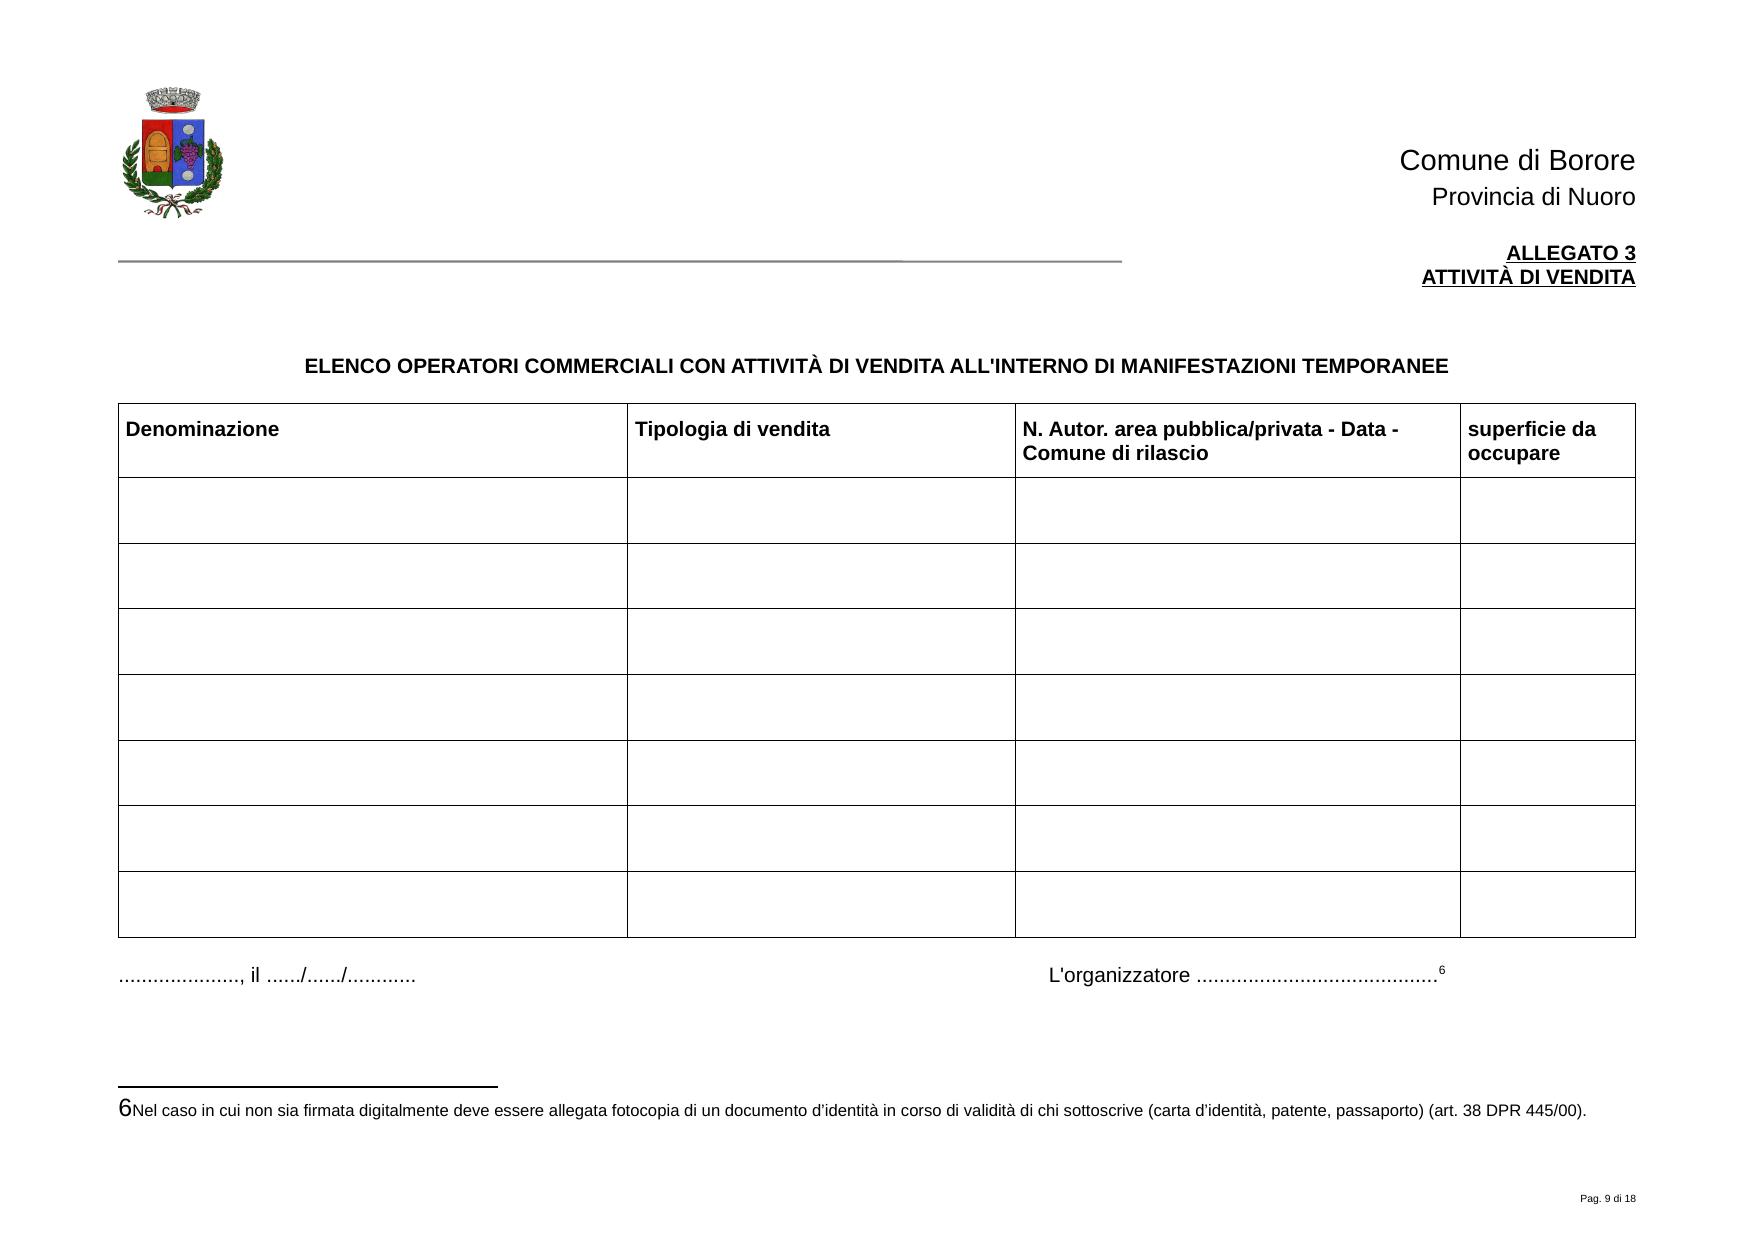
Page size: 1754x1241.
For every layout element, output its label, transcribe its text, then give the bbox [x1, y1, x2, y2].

table_cell [119, 544, 627, 608]
table_cell [1461, 478, 1635, 542]
table_cell [119, 872, 627, 937]
text Provincia di Nuoro [224, 182, 1636, 210]
table_header N. Autor. area pubblica/privata - Data - Comune di rilascio [1016, 404, 1460, 477]
text ALLEGATO 3 [118, 241, 1636, 265]
table_cell [1016, 741, 1460, 805]
table_cell [1461, 806, 1635, 871]
table_cell [628, 741, 1015, 805]
table_cell [119, 741, 627, 805]
text Comune di Borore [224, 143, 1636, 177]
table_cell [628, 675, 1015, 740]
table_cell [119, 609, 627, 674]
table_cell [1016, 478, 1460, 542]
table_cell [1461, 675, 1635, 740]
text ELENCO OPERATORI COMMERCIALI CON ATTIVITÀ DI VENDITA ALL'INTERNO DI MANIFESTAZIONI TEMPORANEE [118, 354, 1636, 378]
table_cell [628, 609, 1015, 674]
table_cell [119, 806, 627, 871]
table_cell [1016, 806, 1460, 871]
table_cell [1016, 609, 1460, 674]
table_cell [119, 675, 627, 740]
text Nel caso in cui non sia firmata digitalmente deve essere allegata fotocopia di un documento d’identità in corso di validità di chi sottoscrive (carta d’identità, patente, passaporto) (art. 38 DPR 445/00). [118, 1093, 1636, 1122]
table_cell [1461, 872, 1635, 937]
text ....................., il ....../....../............ L'organizzatore .......................................... [118, 963, 1636, 987]
table_cell [628, 478, 1015, 542]
table_cell [1461, 544, 1635, 608]
table_cell [1461, 609, 1635, 674]
picture [122, 87, 224, 219]
table_cell [628, 544, 1015, 608]
table_header superficie da occupare [1461, 404, 1635, 477]
table_cell [628, 872, 1015, 937]
table_cell [1461, 741, 1635, 805]
text ATTIVITÀ DI VENDITA [118, 265, 1636, 289]
table_cell [119, 478, 627, 542]
table_cell [628, 806, 1015, 871]
table_cell [1016, 675, 1460, 740]
table_cell [1016, 544, 1460, 608]
table_cell [1016, 872, 1460, 937]
table_header Denominazione [119, 404, 627, 477]
table_header Tipologia di vendita [628, 404, 1015, 477]
